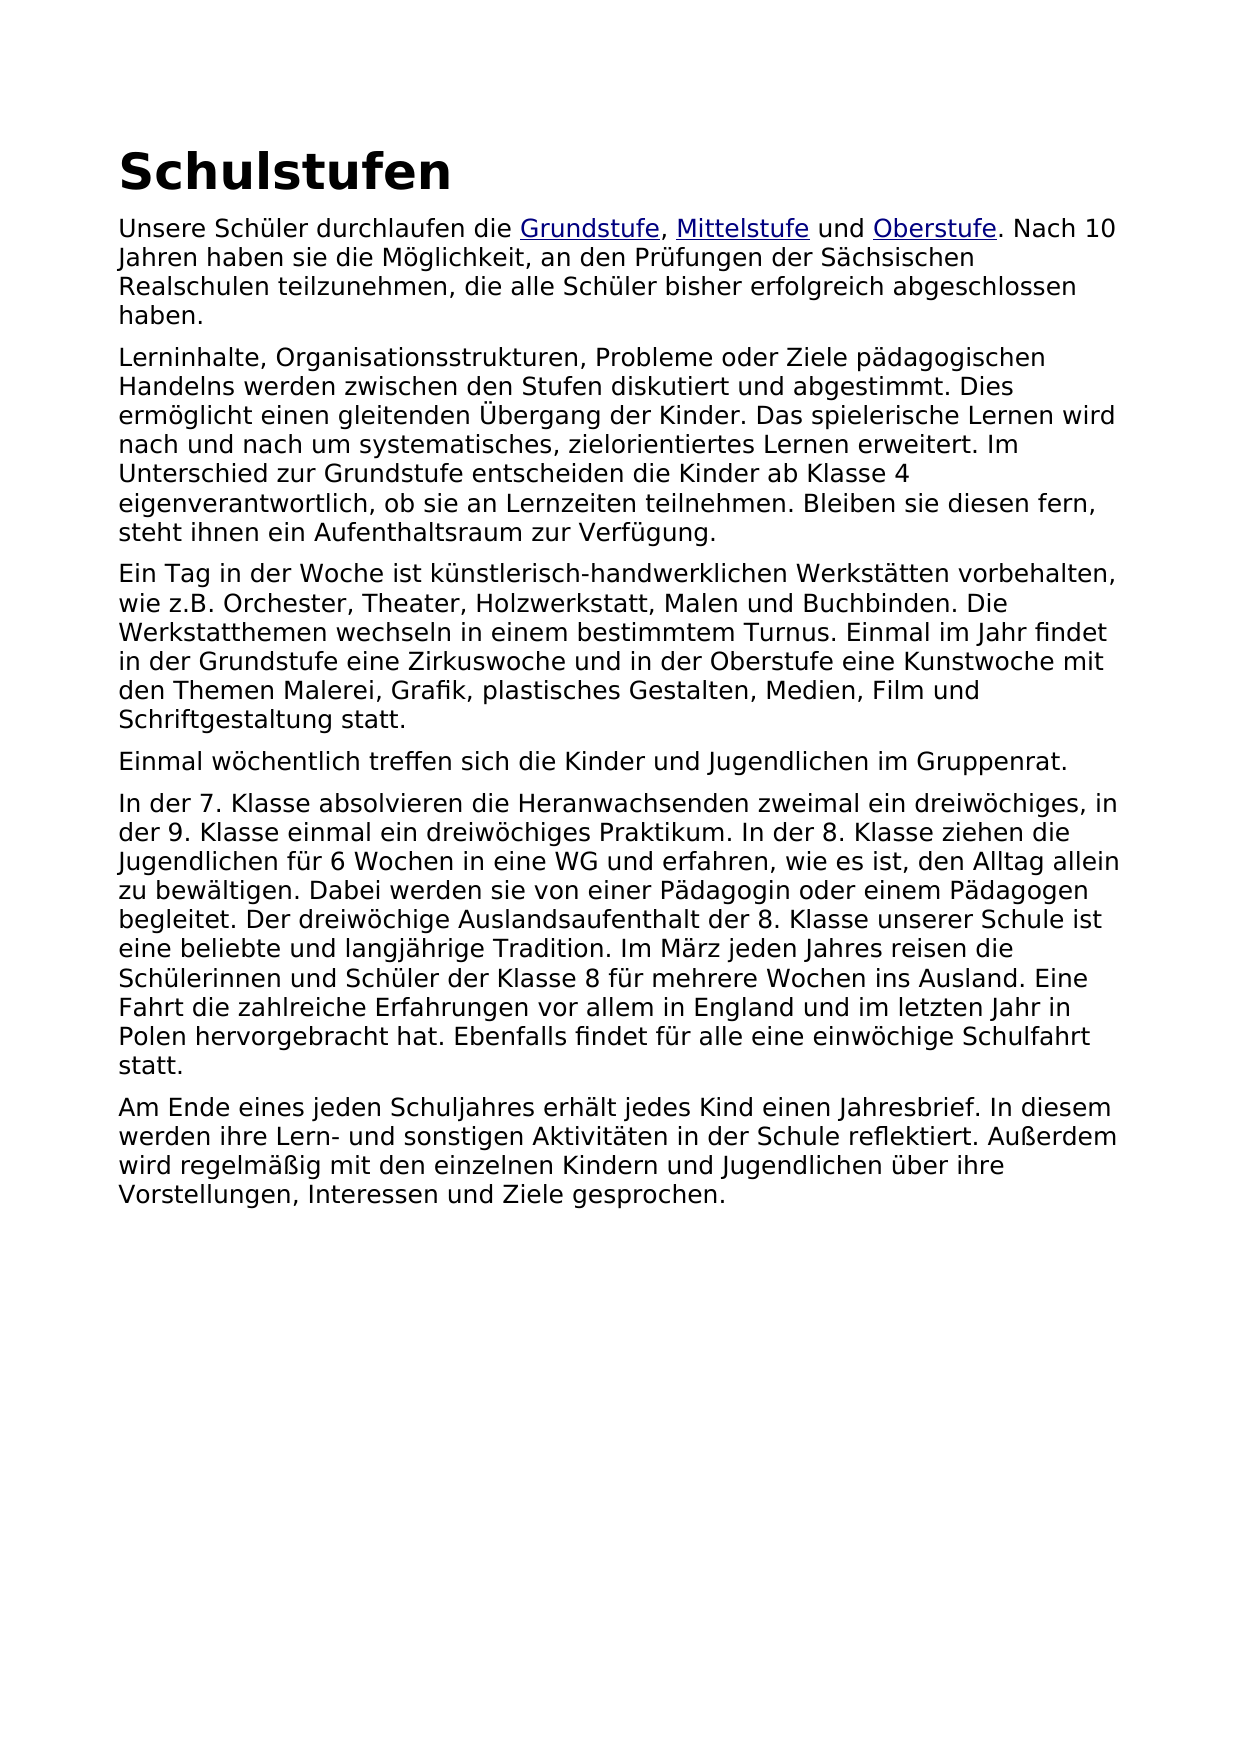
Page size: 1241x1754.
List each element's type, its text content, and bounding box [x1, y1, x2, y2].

text Am Ende eines jeden Schuljahres erhält jedes Kind einen Jahresbrief. In diesem werden ihre Lern- und sonstigen Aktivitäten in der Schule reflektiert. Außerdem wird regelmäßig mit den einzelnen Kindern und Jugendlichen über ihre Vorstellungen, Interessen und Ziele gesprochen. [118, 1093, 1122, 1210]
text Lerninhalte, Organisationsstrukturen, Probleme oder Ziele pädagogischen Handelns werden zwischen den Stufen diskutiert und abgestimmt. Dies ermöglicht einen gleitenden Übergang der Kinder. Das spielerische Lernen wird nach und nach um systematisches, zielorientiertes Lernen erweitert. Im Unterschied zur Grundstufe entscheiden die Kinder ab Klasse 4 eigenverantwortlich, ob sie an Lernzeiten teilnehmen. Bleiben sie diesen fern, steht ihnen ein Aufenthaltsraum zur Verfügung. [118, 343, 1122, 547]
subtitle Schulstufen [118, 143, 1122, 201]
text Unsere Schüler durchlaufen die Grundstufe, Mittelstufe und Oberstufe. Nach 10 Jahren haben sie die Möglichkeit, an den Prüfungen der Sächsischen Realschulen teilzunehmen, die alle Schüler bisher erfolgreich abgeschlossen haben. [118, 214, 1122, 331]
text Ein Tag in der Woche ist künstlerisch-handwerklichen Werkstätten vorbehalten, wie z.B. Orchester, Theater, Holzwerkstatt, Malen und Buchbinden. Die Werkstatthemen wechseln in einem bestimmtem Turnus. Einmal im Jahr findet in der Grundstufe eine Zirkuswoche und in der Oberstufe eine Kunstwoche mit den Themen Malerei, Grafik, plastisches Gestalten, Medien, Film und Schriftgestaltung statt. [118, 560, 1122, 735]
text Einmal wöchentlich treffen sich die Kinder und Jugendlichen im Gruppenrat. [118, 747, 1122, 776]
text In der 7. Klasse absolvieren die Heranwachsenden zweimal ein dreiwöchiges, in der 9. Klasse einmal ein dreiwöchiges Praktikum. In der 8. Klasse ziehen die Jugendlichen für 6 Wochen in eine WG und erfahren, wie es ist, den Alltag allein zu bewältigen. Dabei werden sie von einer Pädagogin oder einem Pädagogen begleitet. Der dreiwöchige Auslandsaufenthalt der 8. Klasse unserer Schule ist eine beliebte und langjährige Tradition. Im März jeden Jahres reisen die Schülerinnen und Schüler der Klasse 8 für mehrere Wochen ins Ausland. Eine Fahrt die zahlreiche Erfahrungen vor allem in England und im letzten Jahr in Polen hervorgebracht hat. Ebenfalls findet für alle eine einwöchige Schulfahrt statt. [118, 789, 1122, 1081]
